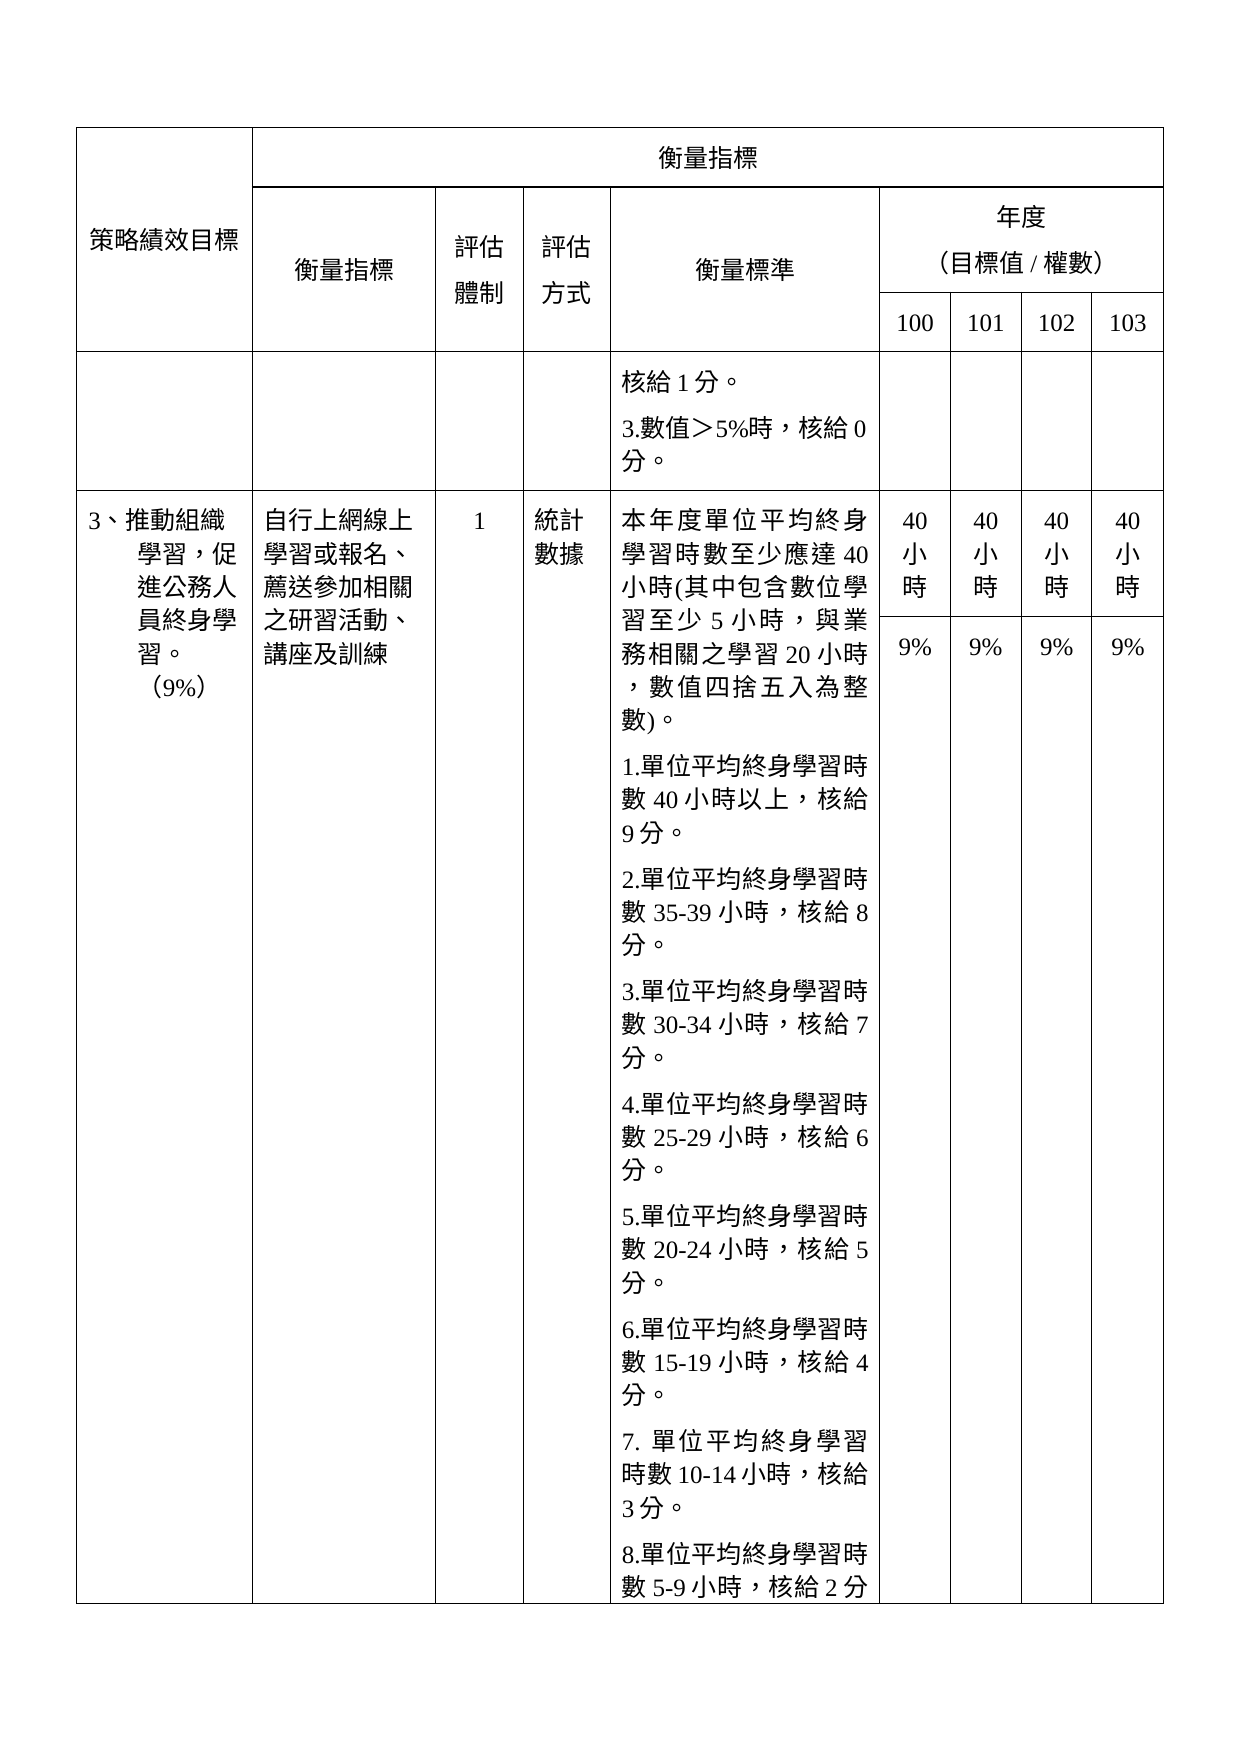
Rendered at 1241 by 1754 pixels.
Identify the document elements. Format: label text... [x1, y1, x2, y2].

table_cell [951, 352, 1021, 489]
table_cell 9% [1022, 617, 1091, 1603]
table_cell [880, 352, 950, 489]
table_cell [524, 352, 610, 489]
table_cell [1092, 352, 1163, 489]
table_cell 102 [1022, 293, 1091, 351]
table_cell 9% [1092, 617, 1163, 1603]
table_cell [436, 352, 523, 489]
table_header 策略績效目標 [77, 128, 252, 351]
table_cell 年度 （目標值 / 權數） [880, 188, 1163, 292]
table_cell 評估 方式 [524, 188, 610, 351]
table_cell 衡量標準 [611, 188, 879, 351]
table_cell 103 [1092, 293, 1163, 351]
table_cell 101 [951, 293, 1021, 351]
table_cell 推動組織學習，促進公務人員終身學習。（9%） [77, 491, 252, 1603]
table_cell 核給1分。 3.數值＞5%時，核給0分。 [611, 352, 879, 489]
table_header 衡量指標 [253, 128, 1163, 186]
table_cell 100 [880, 293, 950, 351]
table_cell 自行上網線上學習或報名、薦送參加相關之研習活動、講座及訓練 [253, 491, 435, 1603]
table_cell 9% [880, 617, 950, 1603]
table_cell [253, 352, 435, 489]
table_cell 統計數據 [524, 491, 610, 1603]
table_cell 本年度單位平均終身學習時數至少應達40小時(其中包含數位學習至少5小時，與業務相關之學習20小時，數值四捨五入為整數)。 1.單位平均終身學習時數40小時以上，核給9分。 2.單位平均終身學習時數35-39小時，核給8分。 3.單位平均終身學習時數30-34小時，核給7分。 4.單位平均終身學習時數25-29小時，核給6分。 5.單位平均終身學習時數20-24小時，核給5分。 6.單位平均終身學習時數15-19小時，核給4分。 7. 單位平均終身學習時數10-14小時，核給3分。 8.單位平均終身學習時數5-9小時，核給2分 [611, 491, 879, 1603]
table_cell 衡量指標 [253, 188, 435, 351]
table_cell 評估 體制 [436, 188, 523, 351]
table_cell 1 [436, 491, 523, 1603]
table_cell [1022, 352, 1091, 489]
table_cell 9% [951, 617, 1021, 1603]
table_cell 40小時 [951, 491, 1021, 616]
table_cell 40小時 [880, 491, 950, 616]
table_cell [77, 352, 252, 489]
table_cell 40小時 [1092, 491, 1163, 616]
table_cell 40小時 [1022, 491, 1091, 616]
